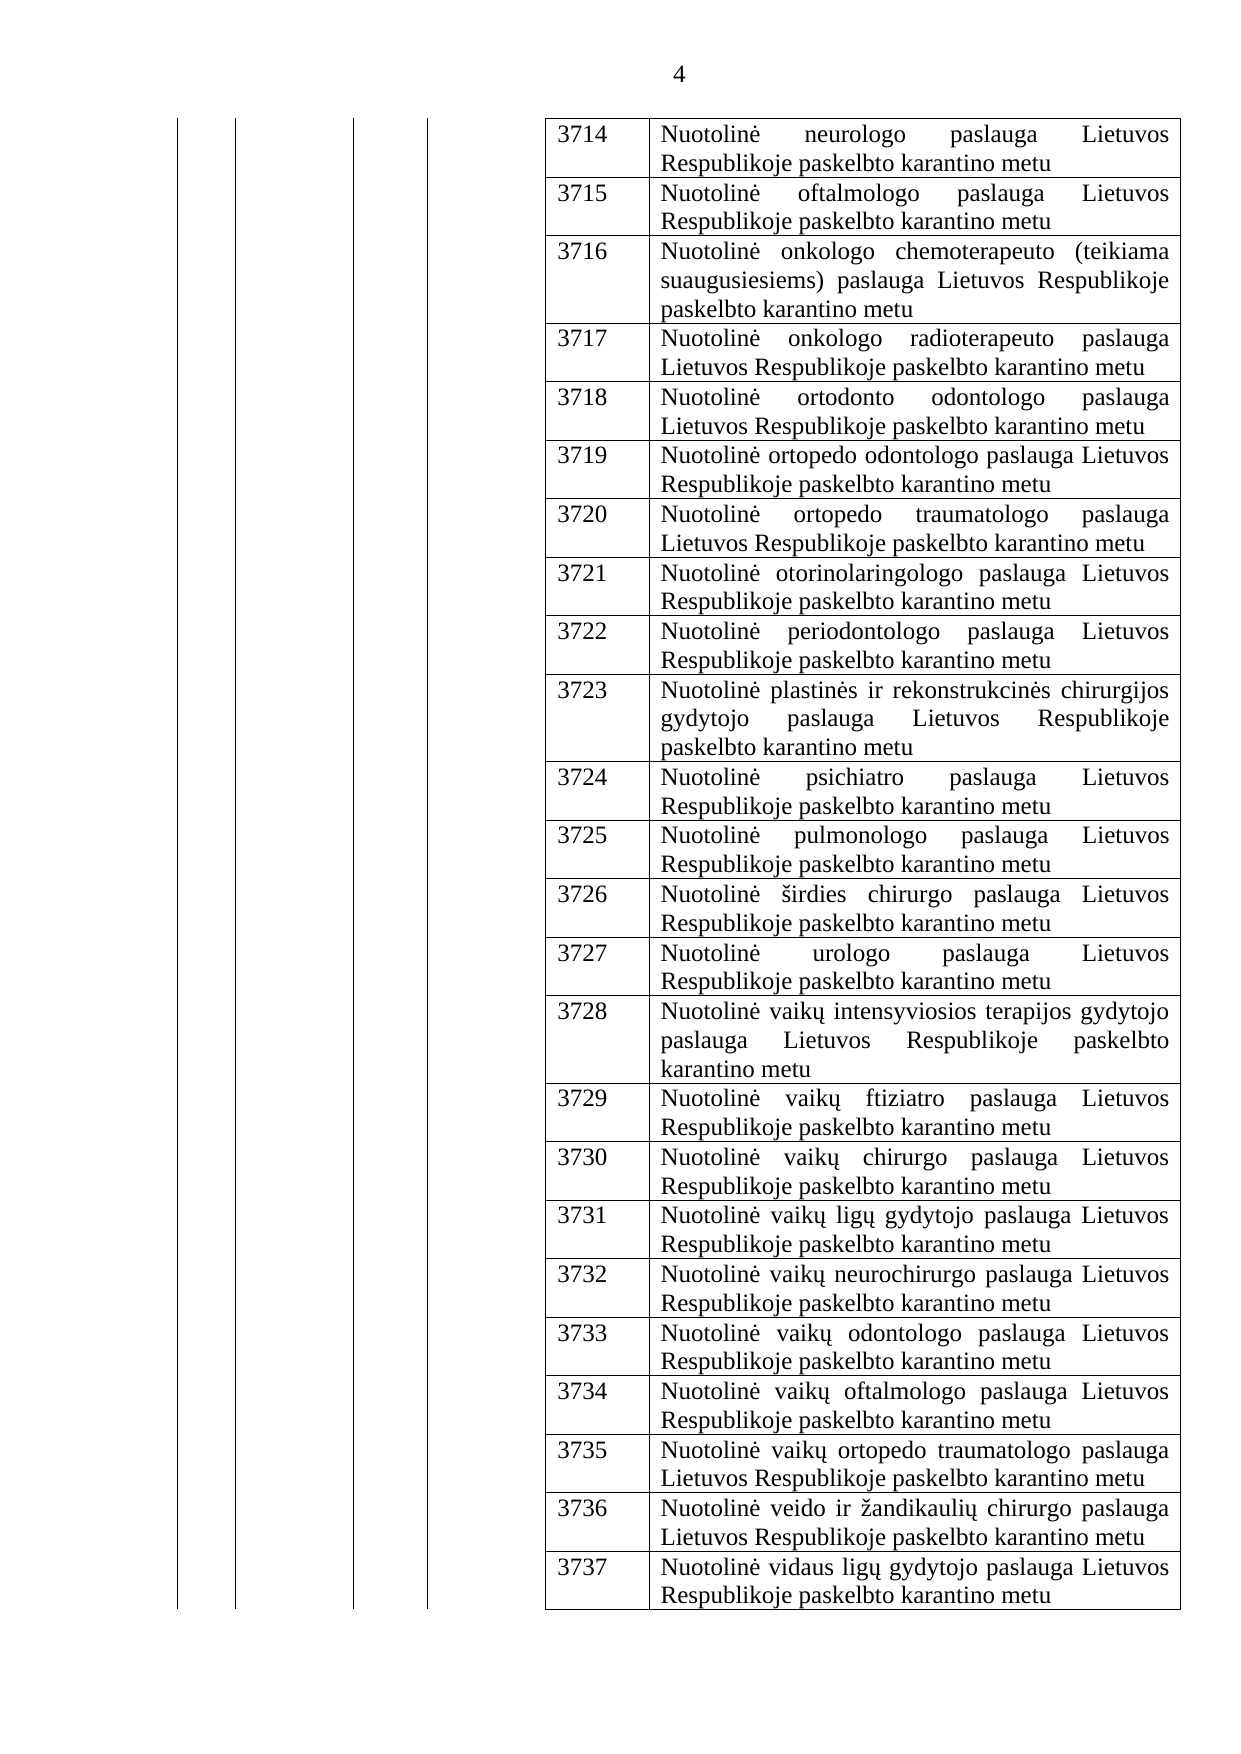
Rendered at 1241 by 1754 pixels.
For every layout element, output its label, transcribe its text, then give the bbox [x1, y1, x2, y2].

table_cell [428, 878, 545, 937]
table_cell 3723 [546, 675, 649, 761]
table_cell [236, 674, 353, 761]
table_cell [236, 1551, 353, 1609]
table_cell [178, 761, 235, 819]
table_cell 3728 [546, 996, 649, 1082]
table_cell [428, 995, 545, 1082]
table_cell Nuotolinė ortopedo odontologo paslauga Lietuvos Respublikoje paskelbto karantino metu [650, 441, 1180, 498]
table_cell [236, 1434, 353, 1492]
table_cell [178, 1434, 235, 1492]
table_cell [354, 674, 427, 761]
table_cell [354, 1258, 427, 1317]
table_cell 3734 [546, 1376, 649, 1434]
table_cell [428, 1375, 545, 1434]
table_cell Nuotolinė periodontologo paslauga Lietuvos Respublikoje paskelbto karantino metu [650, 616, 1180, 674]
table_cell Nuotolinė otorinolaringologo paslauga Lietuvos Respublikoje paskelbto karantino metu [650, 558, 1180, 615]
table_cell Nuotolinė vaikų ortopedo traumatologo paslauga Lietuvos Respublikoje paskelbto karantino metu [650, 1435, 1180, 1492]
table_cell [236, 1258, 353, 1317]
table_cell Nuotolinė oftalmologo paslauga Lietuvos Respublikoje paskelbto karantino metu [650, 178, 1180, 235]
table_cell [428, 1492, 545, 1551]
table_cell [178, 1141, 235, 1199]
table_cell 3725 [546, 821, 649, 878]
table_cell [428, 118, 545, 177]
table_cell [354, 1492, 427, 1551]
table_cell 3722 [546, 616, 649, 674]
table_cell [236, 235, 353, 322]
table_cell [178, 1317, 235, 1375]
table_cell [236, 1200, 353, 1258]
table_cell [354, 177, 427, 235]
table_cell 3726 [546, 879, 649, 937]
table_cell [354, 1375, 427, 1434]
table_cell Nuotolinė vaikų ftiziatro paslauga Lietuvos Respublikoje paskelbto karantino metu [650, 1084, 1180, 1141]
table_cell [236, 323, 353, 381]
table_cell [178, 1492, 235, 1551]
table_cell [428, 761, 545, 819]
table_cell [354, 937, 427, 995]
table_cell [428, 1434, 545, 1492]
table_cell [354, 878, 427, 937]
table_cell [354, 1141, 427, 1199]
table_cell 3729 [546, 1084, 649, 1141]
table_cell [178, 937, 235, 995]
table_cell 3724 [546, 762, 649, 819]
table_cell [178, 1200, 235, 1258]
table_cell [354, 820, 427, 878]
table_cell [178, 323, 235, 381]
table_cell [178, 995, 235, 1082]
table_cell [178, 878, 235, 937]
table_cell Nuotolinė veido ir žandikaulių chirurgo paslauga Lietuvos Respublikoje paskelbto karantino metu [650, 1493, 1180, 1551]
table_cell 3736 [546, 1493, 649, 1551]
table_cell [354, 440, 427, 498]
table_cell Nuotolinė onkologo radioterapeuto paslauga Lietuvos Respublikoje paskelbto karantino metu [650, 324, 1180, 381]
table_cell [428, 557, 545, 615]
table_cell [428, 381, 545, 439]
table_cell [236, 878, 353, 937]
table_cell [428, 1141, 545, 1199]
table_cell [236, 615, 353, 674]
table_cell Nuotolinė pulmonologo paslauga Lietuvos Respublikoje paskelbto karantino metu [650, 821, 1180, 878]
table_cell 3718 [546, 382, 649, 439]
table_cell [236, 1083, 353, 1141]
table_cell [428, 1200, 545, 1258]
table_cell [178, 1375, 235, 1434]
table_cell 3714 [546, 119, 649, 177]
table_cell [354, 995, 427, 1082]
table_cell 3732 [546, 1259, 649, 1317]
table_cell [178, 1083, 235, 1141]
table_cell 3717 [546, 324, 649, 381]
table_cell [236, 995, 353, 1082]
table_cell [354, 1200, 427, 1258]
table_cell [354, 323, 427, 381]
table_cell [178, 381, 235, 439]
table_cell [354, 1083, 427, 1141]
table_cell [428, 674, 545, 761]
table_cell [178, 820, 235, 878]
table_cell [178, 1258, 235, 1317]
table_cell [354, 498, 427, 557]
table_cell [354, 381, 427, 439]
table_cell Nuotolinė plastinės ir rekonstrukcinės chirurgijos gydytojo paslauga Lietuvos Respublikoje paskelbto karantino metu [650, 675, 1180, 761]
table_cell 3737 [546, 1552, 649, 1609]
table_cell [428, 615, 545, 674]
table_cell Nuotolinė vaikų ligų gydytojo paslauga Lietuvos Respublikoje paskelbto karantino metu [650, 1201, 1180, 1258]
table_cell [236, 177, 353, 235]
table_cell [428, 1317, 545, 1375]
table_cell Nuotolinė vidaus ligų gydytojo paslauga Lietuvos Respublikoje paskelbto karantino metu [650, 1552, 1180, 1609]
table_cell [236, 498, 353, 557]
table_cell [428, 323, 545, 381]
table_cell [178, 1551, 235, 1609]
table_cell [178, 615, 235, 674]
table_cell [428, 1083, 545, 1141]
table_cell Nuotolinė vaikų odontologo paslauga Lietuvos Respublikoje paskelbto karantino metu [650, 1318, 1180, 1375]
table_cell [236, 1141, 353, 1199]
table_cell Nuotolinė psichiatro paslauga Lietuvos Respublikoje paskelbto karantino metu [650, 762, 1180, 819]
table_cell [236, 381, 353, 439]
table_cell Nuotolinė širdies chirurgo paslauga Lietuvos Respublikoje paskelbto karantino metu [650, 879, 1180, 937]
table_cell 3731 [546, 1201, 649, 1258]
table_cell 3730 [546, 1142, 649, 1199]
table_cell [236, 820, 353, 878]
table_cell 3733 [546, 1318, 649, 1375]
table_cell Nuotolinė ortodonto odontologo paslauga Lietuvos Respublikoje paskelbto karantino metu [650, 382, 1180, 439]
table_cell [428, 498, 545, 557]
table_cell [178, 235, 235, 322]
table_cell [178, 557, 235, 615]
table_cell [354, 615, 427, 674]
table_cell [354, 235, 427, 322]
table_cell [428, 1258, 545, 1317]
table_cell [354, 118, 427, 177]
table_cell [236, 1375, 353, 1434]
table_cell Nuotolinė vaikų intensyviosios terapijos gydytojo paslauga Lietuvos Respublikoje paskelbto karantino metu [650, 996, 1180, 1082]
table_cell Nuotolinė vaikų oftalmologo paslauga Lietuvos Respublikoje paskelbto karantino metu [650, 1376, 1180, 1434]
table_cell 3715 [546, 178, 649, 235]
table_cell [428, 820, 545, 878]
table_cell [354, 1434, 427, 1492]
table_cell [236, 440, 353, 498]
table_cell [178, 498, 235, 557]
table_cell 3716 [546, 236, 649, 322]
table_cell [354, 557, 427, 615]
table_cell Nuotolinė neurologo paslauga Lietuvos Respublikoje paskelbto karantino metu [650, 119, 1180, 177]
table_cell 3721 [546, 558, 649, 615]
table_cell [428, 1551, 545, 1609]
table_cell [428, 440, 545, 498]
table_cell Nuotolinė urologo paslauga Lietuvos Respublikoje paskelbto karantino metu [650, 938, 1180, 995]
table_cell Nuotolinė ortopedo traumatologo paslauga Lietuvos Respublikoje paskelbto karantino metu [650, 499, 1180, 557]
table_cell [178, 118, 235, 177]
table_cell [428, 937, 545, 995]
table_cell 3719 [546, 441, 649, 498]
table_cell Nuotolinė vaikų neurochirurgo paslauga Lietuvos Respublikoje paskelbto karantino metu [650, 1259, 1180, 1317]
table_cell [428, 177, 545, 235]
table_cell [236, 118, 353, 177]
table_cell [236, 761, 353, 819]
table_cell [236, 937, 353, 995]
table_cell 3735 [546, 1435, 649, 1492]
table_cell [178, 177, 235, 235]
table_cell [178, 440, 235, 498]
table_cell [178, 674, 235, 761]
table_cell 3727 [546, 938, 649, 995]
table_cell Nuotolinė onkologo chemoterapeuto (teikiama suaugusiesiems) paslauga Lietuvos Respublikoje paskelbto karantino metu [650, 236, 1180, 322]
table_cell [236, 557, 353, 615]
table_cell [354, 761, 427, 819]
table_cell [428, 235, 545, 322]
table_cell 3720 [546, 499, 649, 557]
table_cell [354, 1551, 427, 1609]
table_cell [354, 1317, 427, 1375]
table_cell [236, 1492, 353, 1551]
table_cell Nuotolinė vaikų chirurgo paslauga Lietuvos Respublikoje paskelbto karantino metu [650, 1142, 1180, 1199]
table_cell [236, 1317, 353, 1375]
